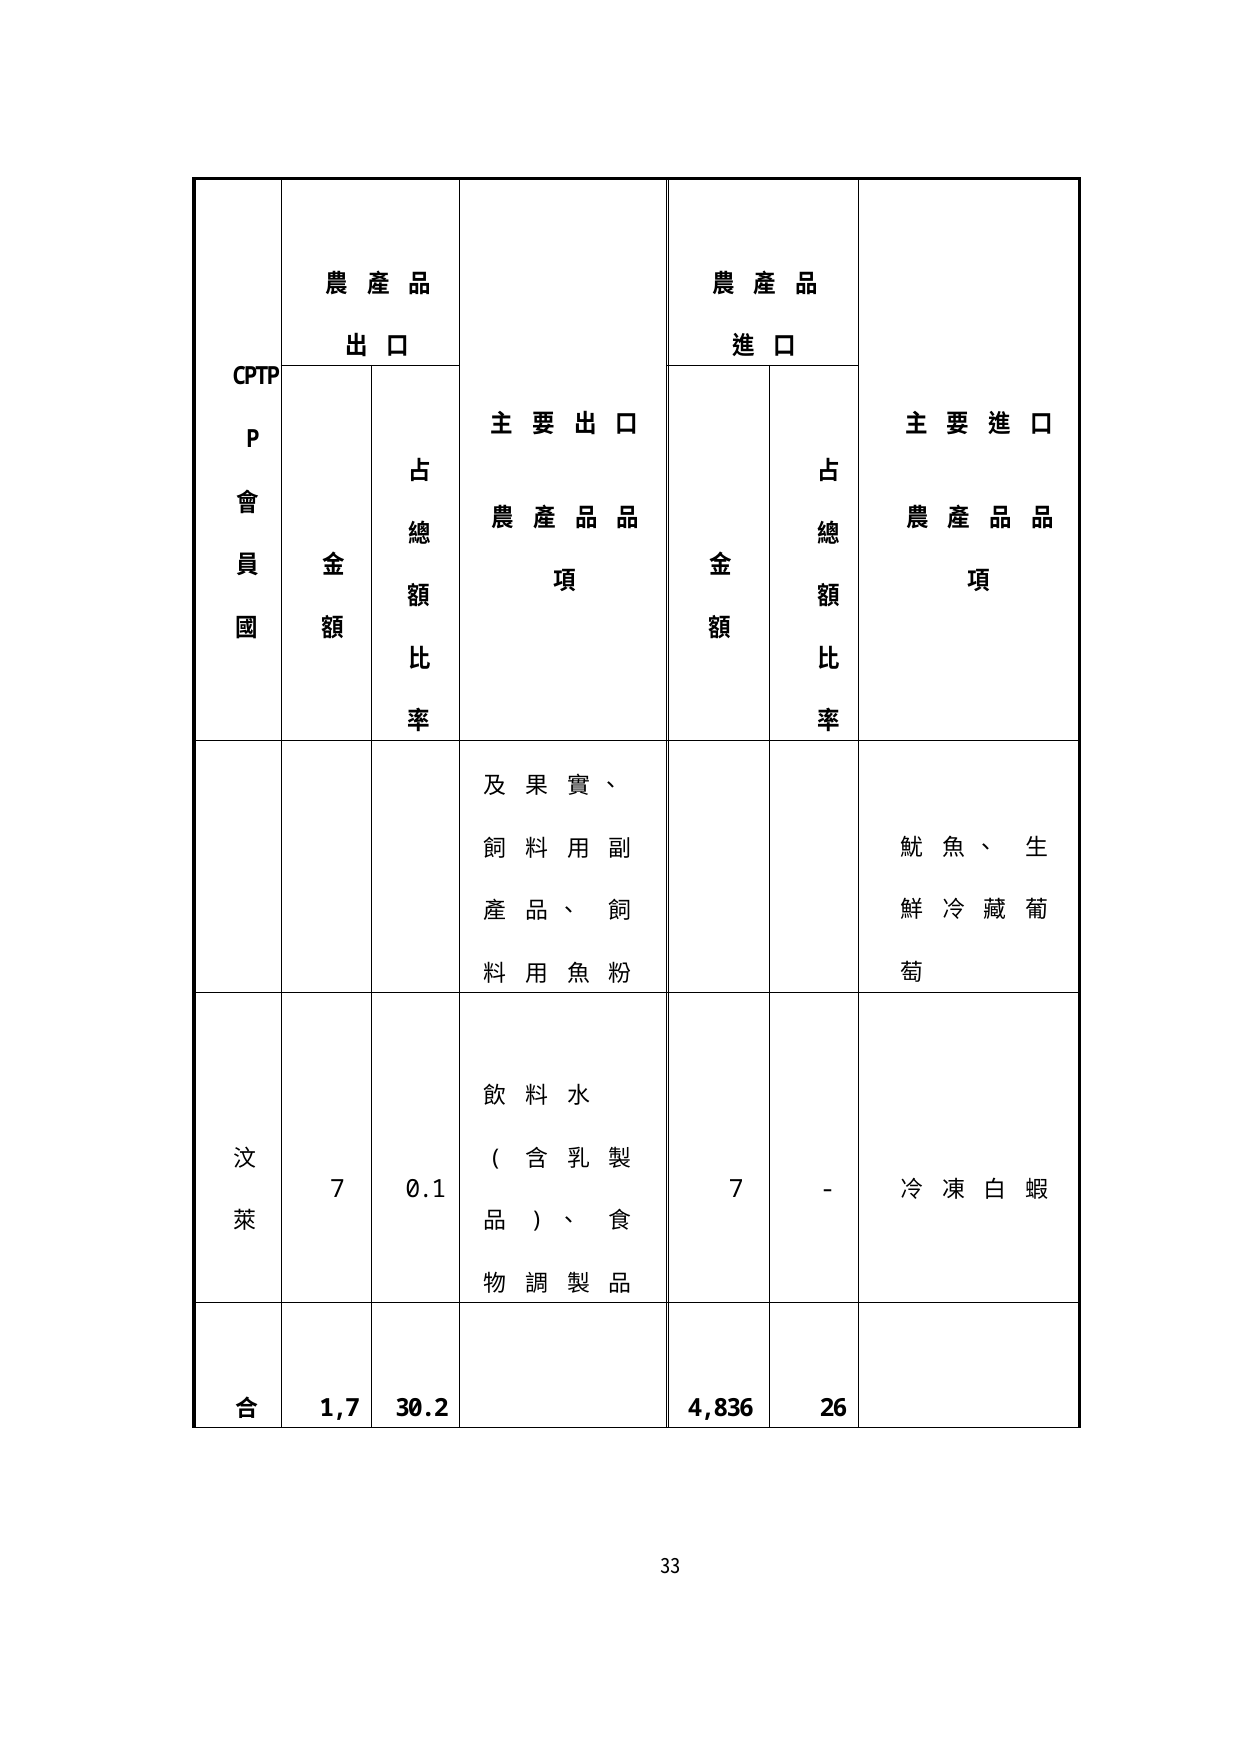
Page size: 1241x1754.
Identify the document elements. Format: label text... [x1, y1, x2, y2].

table_cell 30.2 [372, 1303, 459, 1427]
table_header 主要進口 農產品品項 [859, 180, 1078, 740]
table_cell 及果實、飼料用副產品、飼料用魚粉 [460, 741, 666, 992]
table_cell 金額 [282, 366, 371, 740]
table_cell 26 [770, 1303, 858, 1427]
table_cell - [770, 993, 858, 1302]
table_cell 冷凍白蝦 [859, 993, 1078, 1302]
table_cell 合 [196, 1303, 281, 1427]
table_cell 4,836 [669, 1303, 769, 1427]
table_cell 0.1 [372, 993, 459, 1302]
table_cell 魷魚、生鮮冷藏葡萄 [859, 741, 1078, 992]
table_cell - [372, 741, 459, 992]
table_cell [196, 741, 281, 992]
table_cell 1,7 [282, 1303, 371, 1427]
table_cell 飲料水(含乳製品)、食物調製品 [460, 993, 666, 1302]
table_cell 7 [669, 993, 769, 1302]
table_header 農產品進口 [669, 180, 858, 365]
table_cell [770, 741, 858, 992]
table_cell 汶萊 [196, 993, 281, 1302]
table_cell 7 [282, 993, 371, 1302]
table_cell 占總額 比率 [770, 366, 858, 740]
table_cell [669, 741, 769, 992]
table_cell 占總額 比率 [372, 366, 459, 740]
table_header CPTPP 會員國 [196, 180, 281, 740]
table_cell [460, 1303, 666, 1427]
table_cell [282, 741, 371, 992]
table_header 農產品出口 [282, 180, 459, 365]
table_cell 金額 [669, 366, 769, 740]
table_header 主要出口 農產品品項 [460, 180, 666, 740]
table_cell [859, 1303, 1078, 1427]
